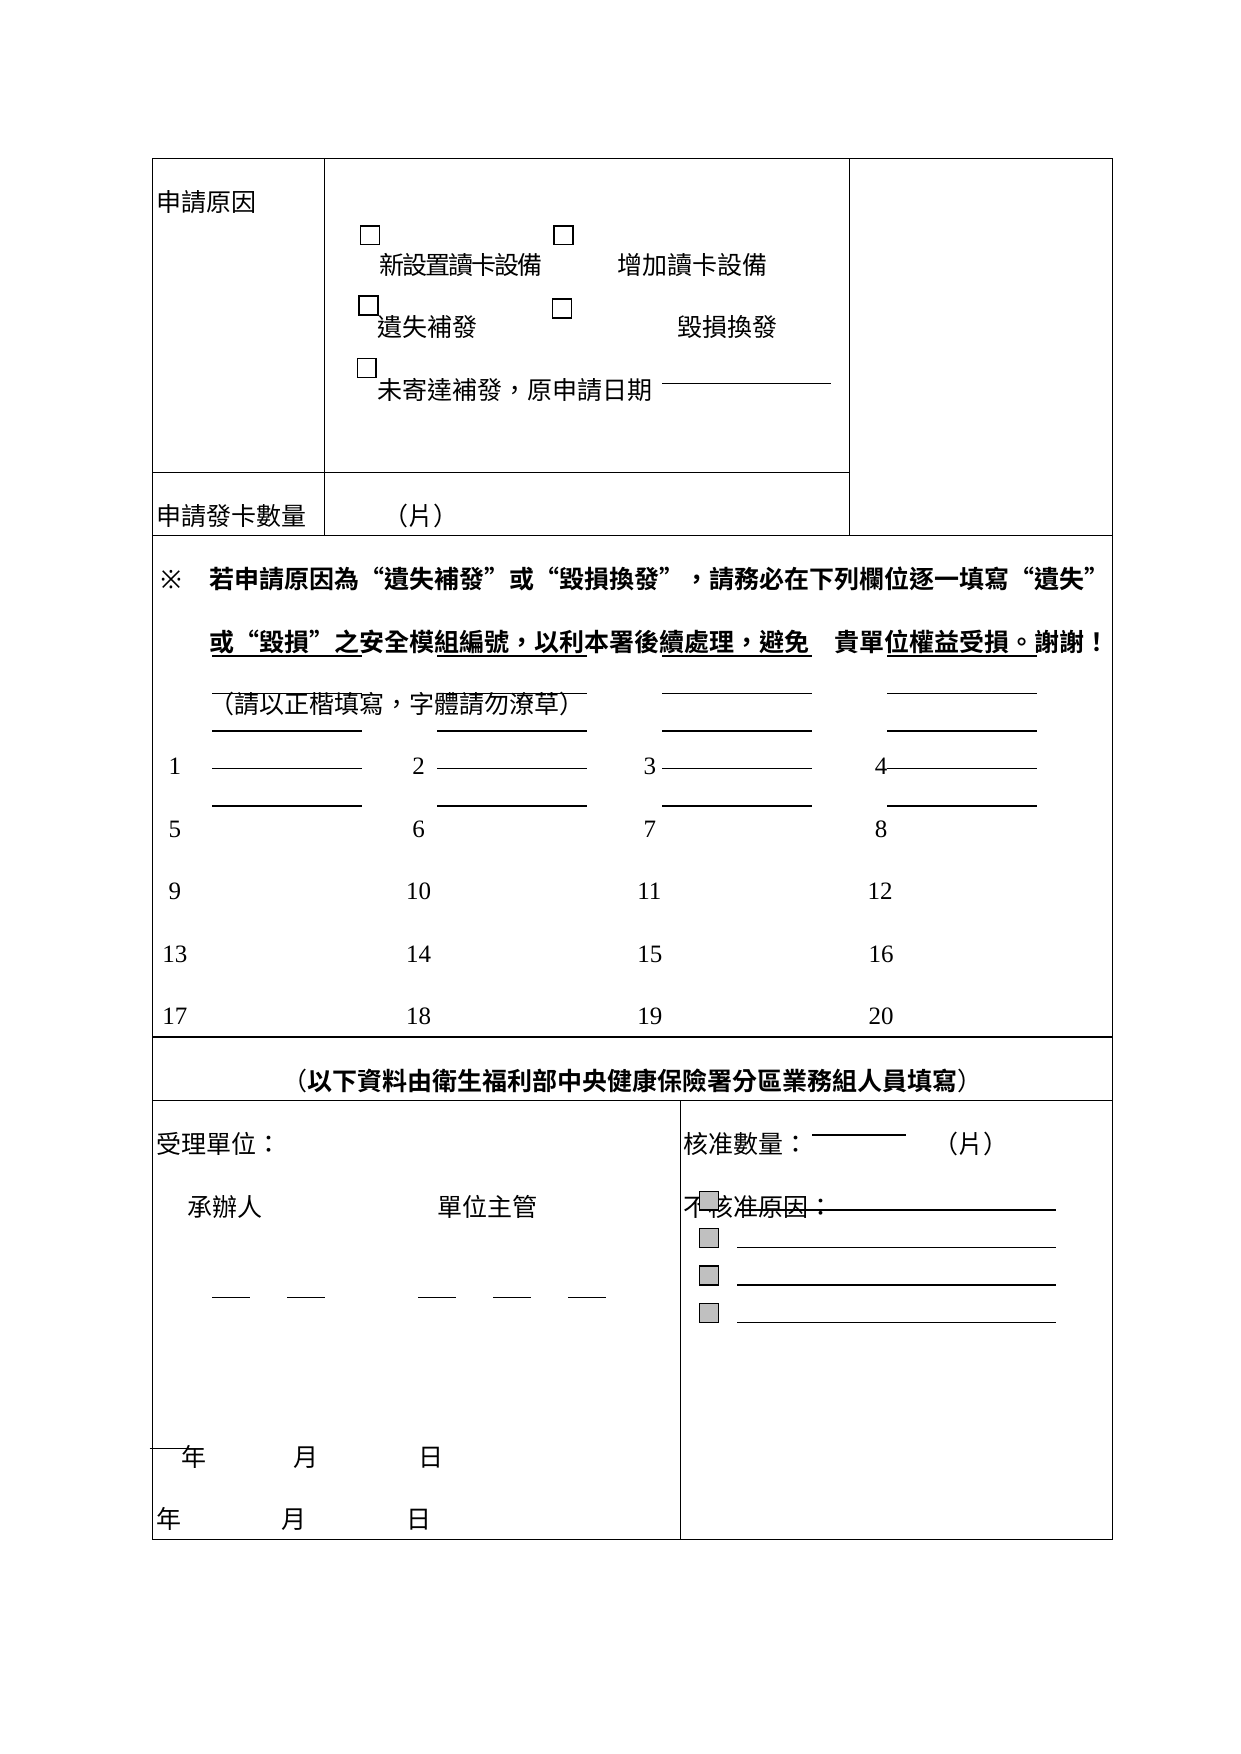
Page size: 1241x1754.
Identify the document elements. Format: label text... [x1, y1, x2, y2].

table_cell [850, 159, 1112, 535]
table_cell 核准數量： （片） 不核准原因： [681, 1101, 1112, 1538]
table_cell 申請發卡數量 [153, 473, 324, 535]
table_cell （片） [325, 473, 849, 535]
table_cell 新設置讀卡設備 增加讀卡設備 遺失補發 毀損換發 未寄達補發，原申請日期 [325, 159, 849, 472]
table_cell 若申請原因為“遺失補發”或“毀損換發”，請務必在下列欄位逐一填寫“遺失” 或“毀損”之安全模組編號，以利本署後續處理，避免 貴單位權益受損。謝謝！（請以正楷填寫，字體請勿潦草） 1 2 3 4 5 6 7 8 9 10 11 12 13 14 15 16 17 18 19 20 [153, 536, 1112, 1036]
table_cell 受理單位： 承辦人 單位主管 年 月 日 年 月 日 [153, 1101, 680, 1538]
table_cell （以下資料由衛生福利部中央健康保險署分區業務組人員填寫） [153, 1038, 1112, 1100]
table_cell 申請原因 [153, 159, 324, 472]
